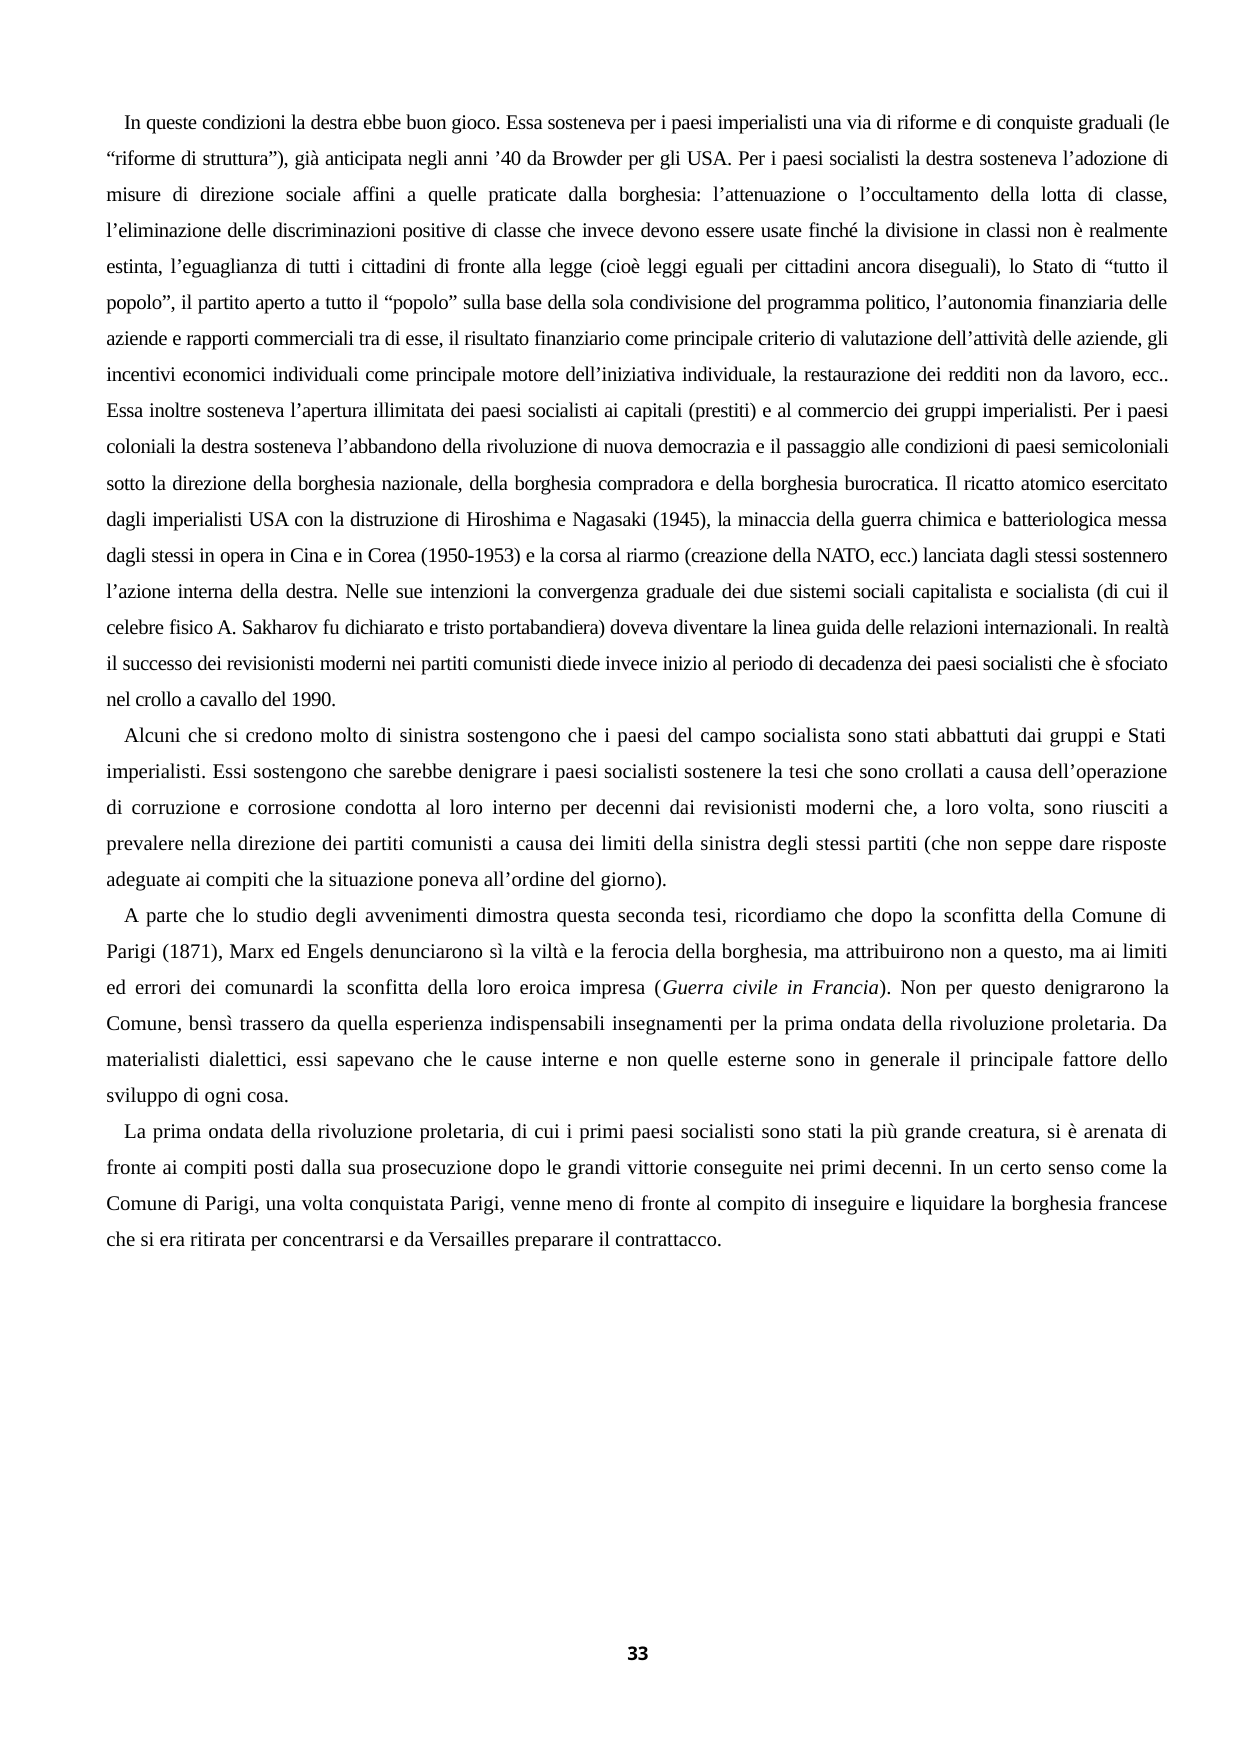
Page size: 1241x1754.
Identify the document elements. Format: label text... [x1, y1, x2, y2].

text La prima ondata della rivoluzione proletaria, di cui i primi paesi socialisti sono stati la più grande creatura, si è arenata di fronte ai compiti posti dalla sua prosecuzione dopo le grandi vittorie conseguite nei primi decenni. In un certo senso come la Comune di Parigi, una volta conquistata Parigi, venne meno di fronte al compito di inseguire e liquidare la borghesia francese che si era ritirata per concentrarsi e da Versailles preparare il contrattacco. [106, 1119, 1169, 1251]
text In queste condizioni la destra ebbe buon gioco. Essa sosteneva per i paesi imperialisti una via di riforme e di conquiste graduali (le “riforme di struttura”), già anticipata negli anni ’40 da Browder per gli USA. Per i paesi socialisti la destra sosteneva l’adozione di misure di direzione sociale affini a quelle praticate dalla borghesia: l’attenuazione o l’occultamento della lotta di classe, l’eliminazione delle discriminazioni positive di classe che invece devono essere usate finché la divisione in classi non è realmente estinta, l’eguaglianza di tutti i cittadini di fronte alla legge (cioè leggi eguali per cittadini ancora diseguali), lo Stato di “tutto il popolo”, il partito aperto a tutto il “popolo” sulla base della sola condivisione del programma politico, l’autonomia finanziaria delle aziende e rapporti commerciali tra di esse, il risultato finanziario come principale criterio di valutazione dell’attività delle aziende, gli incentivi economici individuali come principale motore dell’iniziativa individuale, la restaurazione dei redditi non da lavoro, ecc.. Essa inoltre sosteneva l’apertura illimitata dei paesi socialisti ai capitali (prestiti) e al commercio dei gruppi imperialisti. Per i paesi coloniali la destra sosteneva l’abbandono della rivoluzione di nuova democrazia e il passaggio alle condizioni di paesi semicoloniali sotto la direzione della borghesia nazionale, della borghesia compradora e della borghesia burocratica. Il ricatto atomico esercitato dagli imperialisti USA con la distruzione di Hiroshima e Nagasaki (1945), la minaccia della guerra chimica e batteriologica messa dagli stessi in opera in Cina e in Corea (1950-1953) e la corsa al riarmo (creazione della NATO, ecc.) lanciata dagli stessi sostennero l’azione interna della destra. Nelle sue intenzioni la convergenza graduale dei due sistemi sociali capitalista e socialista (di cui il celebre fisico A. Sakharov fu dichiarato e tristo portabandiera) doveva diventare la linea guida delle relazioni internazionali. In realtà il successo dei revisionisti moderni nei partiti comunisti diede invece inizio al periodo di decadenza dei paesi socialisti che è sfociato nel crollo a cavallo del 1990. [106, 110, 1169, 711]
text A parte che lo studio degli avvenimenti dimostra questa seconda tesi, ricordiamo che dopo la sconfitta della Comune di Parigi (1871), Marx ed Engels denunciarono sì la viltà e la ferocia della borghesia, ma attribuirono non a questo, ma ai limiti ed errori dei comunardi la sconfitta della loro eroica impresa (Guerra civile in Francia). Non per questo denigrarono la Comune, bensì trassero da quella esperienza indispensabili insegnamenti per la prima ondata della rivoluzione proletaria. Da materialisti dialettici, essi sapevano che le cause interne e non quelle esterne sono in generale il principale fattore dello sviluppo di ogni cosa. [106, 903, 1169, 1107]
text Alcuni che si credono molto di sinistra sostengono che i paesi del campo socialista sono stati abbattuti dai gruppi e Stati imperialisti. Essi sostengono che sarebbe denigrare i paesi socialisti sostenere la tesi che sono crollati a causa dell’operazione di corruzione e corrosione condotta al loro interno per decenni dai revisionisti moderni che, a loro volta, sono riusciti a prevalere nella direzione dei partiti comunisti a causa dei limiti della sinistra degli stessi partiti (che non seppe dare risposte adeguate ai compiti che la situazione poneva all’ordine del giorno). [106, 723, 1169, 891]
